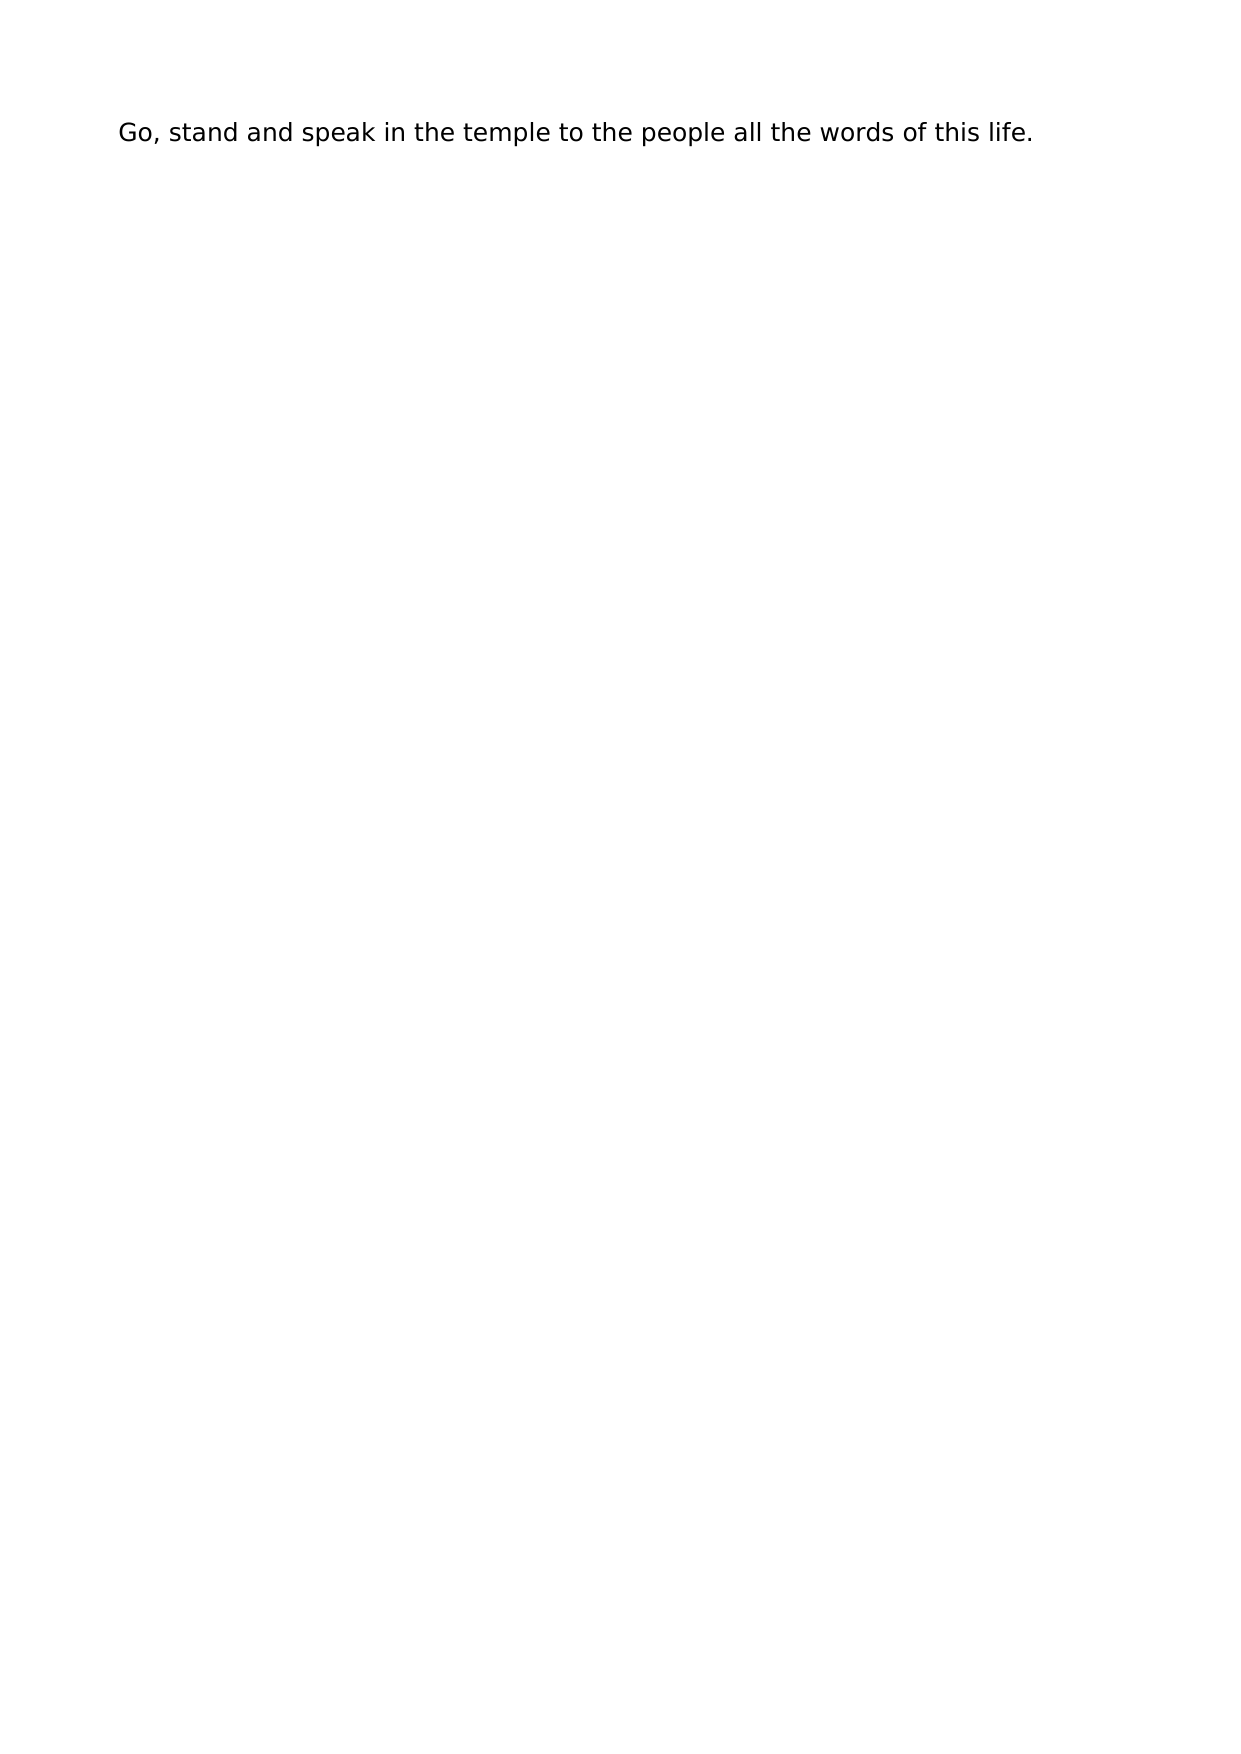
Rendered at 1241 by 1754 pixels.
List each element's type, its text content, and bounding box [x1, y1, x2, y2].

text Go, stand and speak in the temple to the people all the words of this life. [118, 118, 1122, 147]
